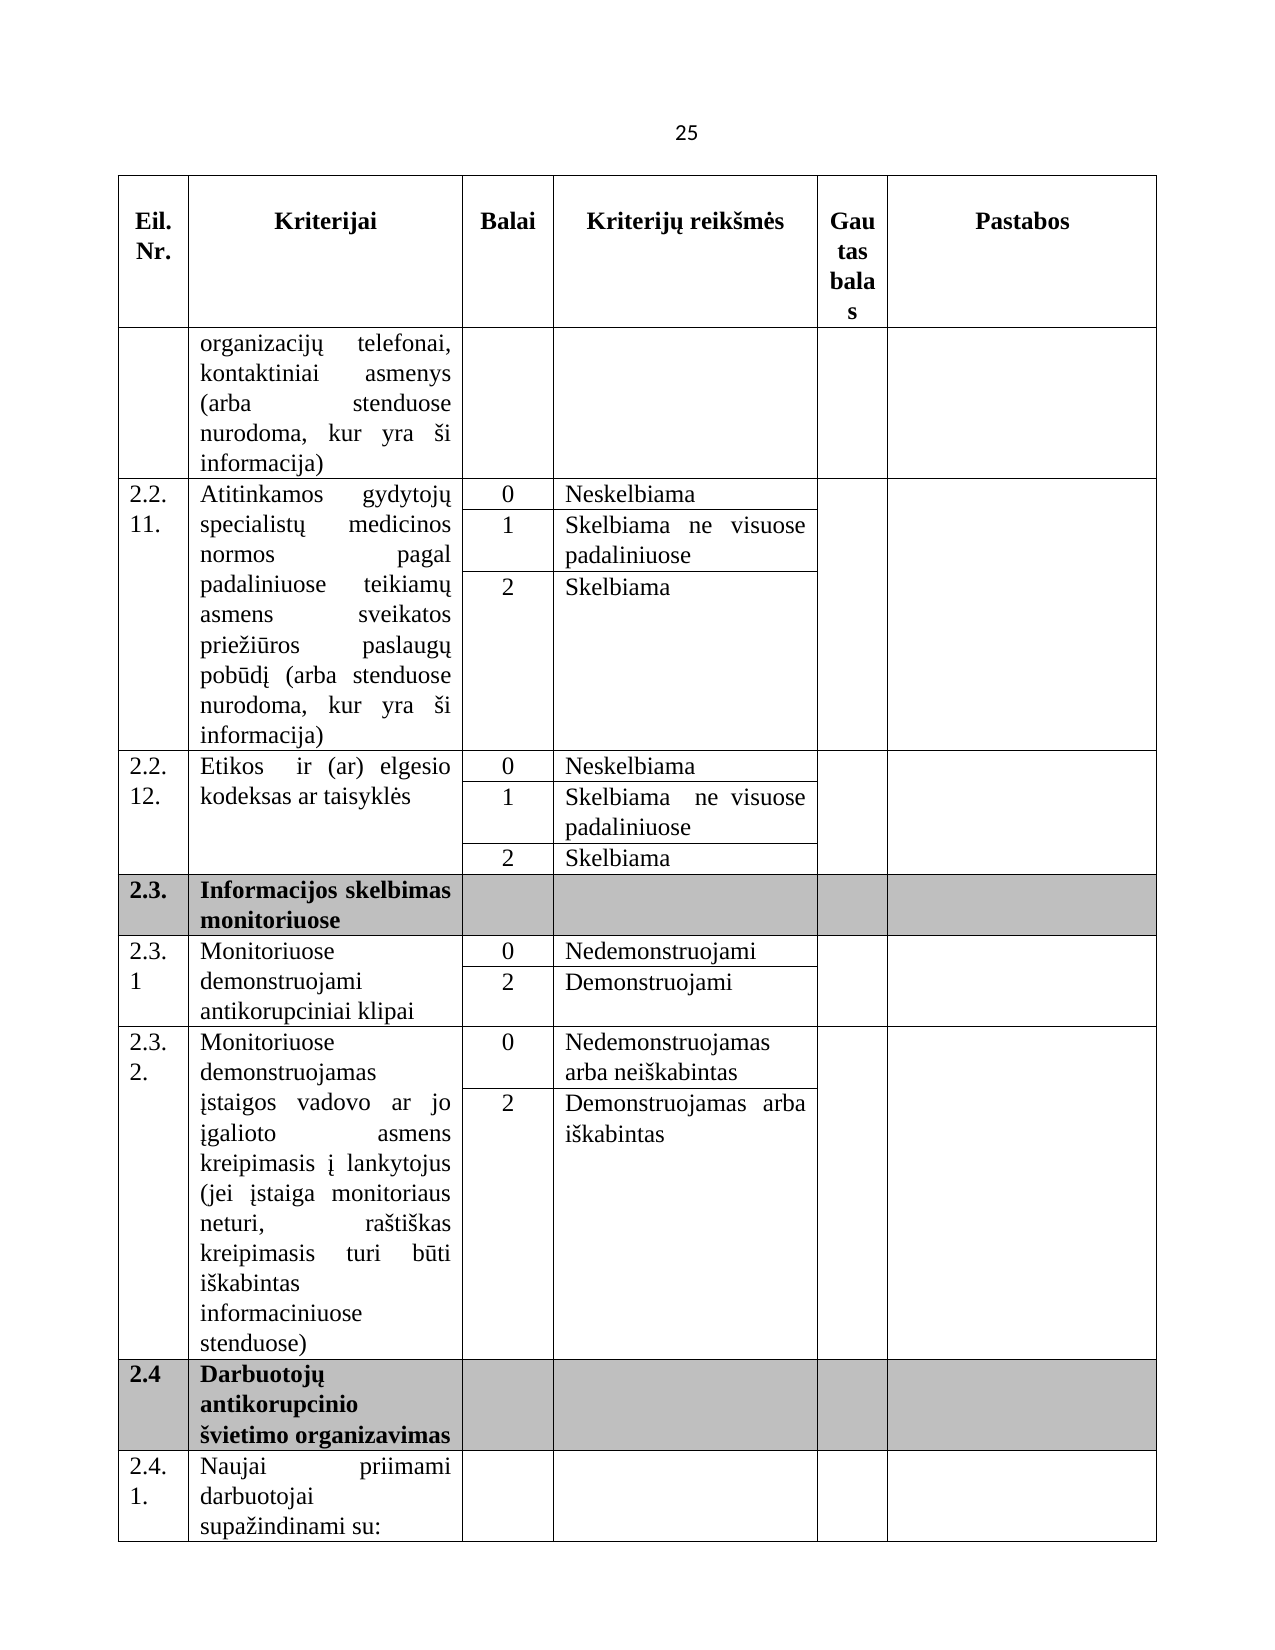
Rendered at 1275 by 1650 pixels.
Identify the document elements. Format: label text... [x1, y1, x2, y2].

table_cell Naujai priimami darbuotojai supažindinami su: [189, 1451, 462, 1541]
table_cell 2 [463, 572, 553, 750]
table_cell Skelbiama [554, 844, 817, 874]
table_cell [554, 1451, 817, 1481]
table_cell [818, 875, 887, 935]
table_cell Skelbiama [554, 572, 817, 750]
table_cell Skelbiama ne visuose padaliniuose [554, 782, 817, 842]
table_cell 2.2.12. [119, 751, 188, 874]
table_header Pastabos [888, 176, 1156, 327]
table_cell 2.4 [119, 1360, 188, 1450]
table_cell Monitoriuose demonstruojamas įstaigos vadovo ar jo įgalioto asmens kreipimasis į lankytojus (jei įstaiga monitoriaus neturi, raštiškas kreipimasis turi būti iškabintas informaciniuose stenduose) [189, 1027, 462, 1358]
table_header Kriterijų reikšmės [554, 176, 817, 327]
table_cell 0 [463, 751, 553, 781]
table_cell [818, 936, 887, 1026]
table_cell Neskelbiama [554, 479, 817, 509]
table_cell 2.4.1. [119, 1451, 188, 1541]
table_cell [554, 1360, 817, 1450]
table_cell Neskelbiama [554, 751, 817, 781]
table_cell 2 [463, 844, 553, 874]
table_cell [818, 479, 887, 750]
table_cell [554, 1481, 817, 1541]
table_cell 0 [463, 1027, 553, 1087]
table_cell [554, 875, 817, 935]
table_cell 2.2.11. [119, 479, 188, 750]
table_cell 2.3. [119, 875, 188, 935]
table_cell 2 [463, 1089, 553, 1358]
table_cell [818, 1360, 887, 1450]
table_cell [888, 1360, 1156, 1450]
table_cell [888, 479, 1156, 750]
table_header Kriterijai [189, 176, 462, 327]
table_cell [554, 328, 817, 478]
table_cell [119, 328, 188, 478]
table_cell [463, 1360, 553, 1450]
table_cell 1 [463, 510, 553, 571]
table_cell 0 [463, 479, 553, 509]
table_cell [888, 1451, 1156, 1541]
table_cell 2.3.1 [119, 936, 188, 1026]
table_cell Skelbiama ne visuose padaliniuose [554, 510, 817, 571]
table_cell Etikos ir (ar) elgesio kodeksas ar taisyklės [189, 751, 462, 874]
table_cell Informacijos skelbimas monitoriuose [189, 875, 462, 935]
table_header Gautas balas [818, 176, 887, 327]
table_cell organizacijų telefonai, kontaktiniai asmenys (arba stenduose nurodoma, kur yra ši informacija) [189, 328, 462, 478]
table_cell [888, 328, 1156, 478]
table_cell [463, 1481, 553, 1541]
table_cell Darbuotojų antikorupcinio švietimo organizavimas [189, 1360, 462, 1450]
table_header Eil. Nr. [119, 176, 188, 327]
table_cell [818, 328, 887, 478]
table_cell 2 [463, 967, 553, 1026]
table_cell 2.3.2. [119, 1027, 188, 1358]
table_cell [888, 936, 1156, 1026]
table_cell [818, 1027, 887, 1358]
table_cell [463, 875, 553, 935]
table_cell [818, 751, 887, 874]
table_header Balai [463, 176, 553, 327]
table_cell Atitinkamos gydytojų specialistų medicinos normos pagal padaliniuose teikiamų asmens sveikatos priežiūros paslaugų pobūdį (arba stenduose nurodoma, kur yra ši informacija) [189, 479, 462, 750]
table_cell [888, 751, 1156, 874]
table_cell [888, 875, 1156, 935]
table_cell Demonstruojami [554, 967, 817, 1026]
table_cell Nedemonstruojami [554, 936, 817, 966]
table_cell 1 [463, 782, 553, 842]
table_cell [463, 328, 553, 478]
table_cell Nedemonstruojamas arba neiškabintas [554, 1027, 817, 1087]
table_cell 0 [463, 936, 553, 966]
table_cell [888, 1027, 1156, 1358]
table_cell [463, 1451, 553, 1481]
table_cell Monitoriuose demonstruojami antikorupciniai klipai [189, 936, 462, 1026]
table_cell [818, 1451, 887, 1541]
table_cell Demonstruojamas arba iškabintas [554, 1089, 817, 1358]
